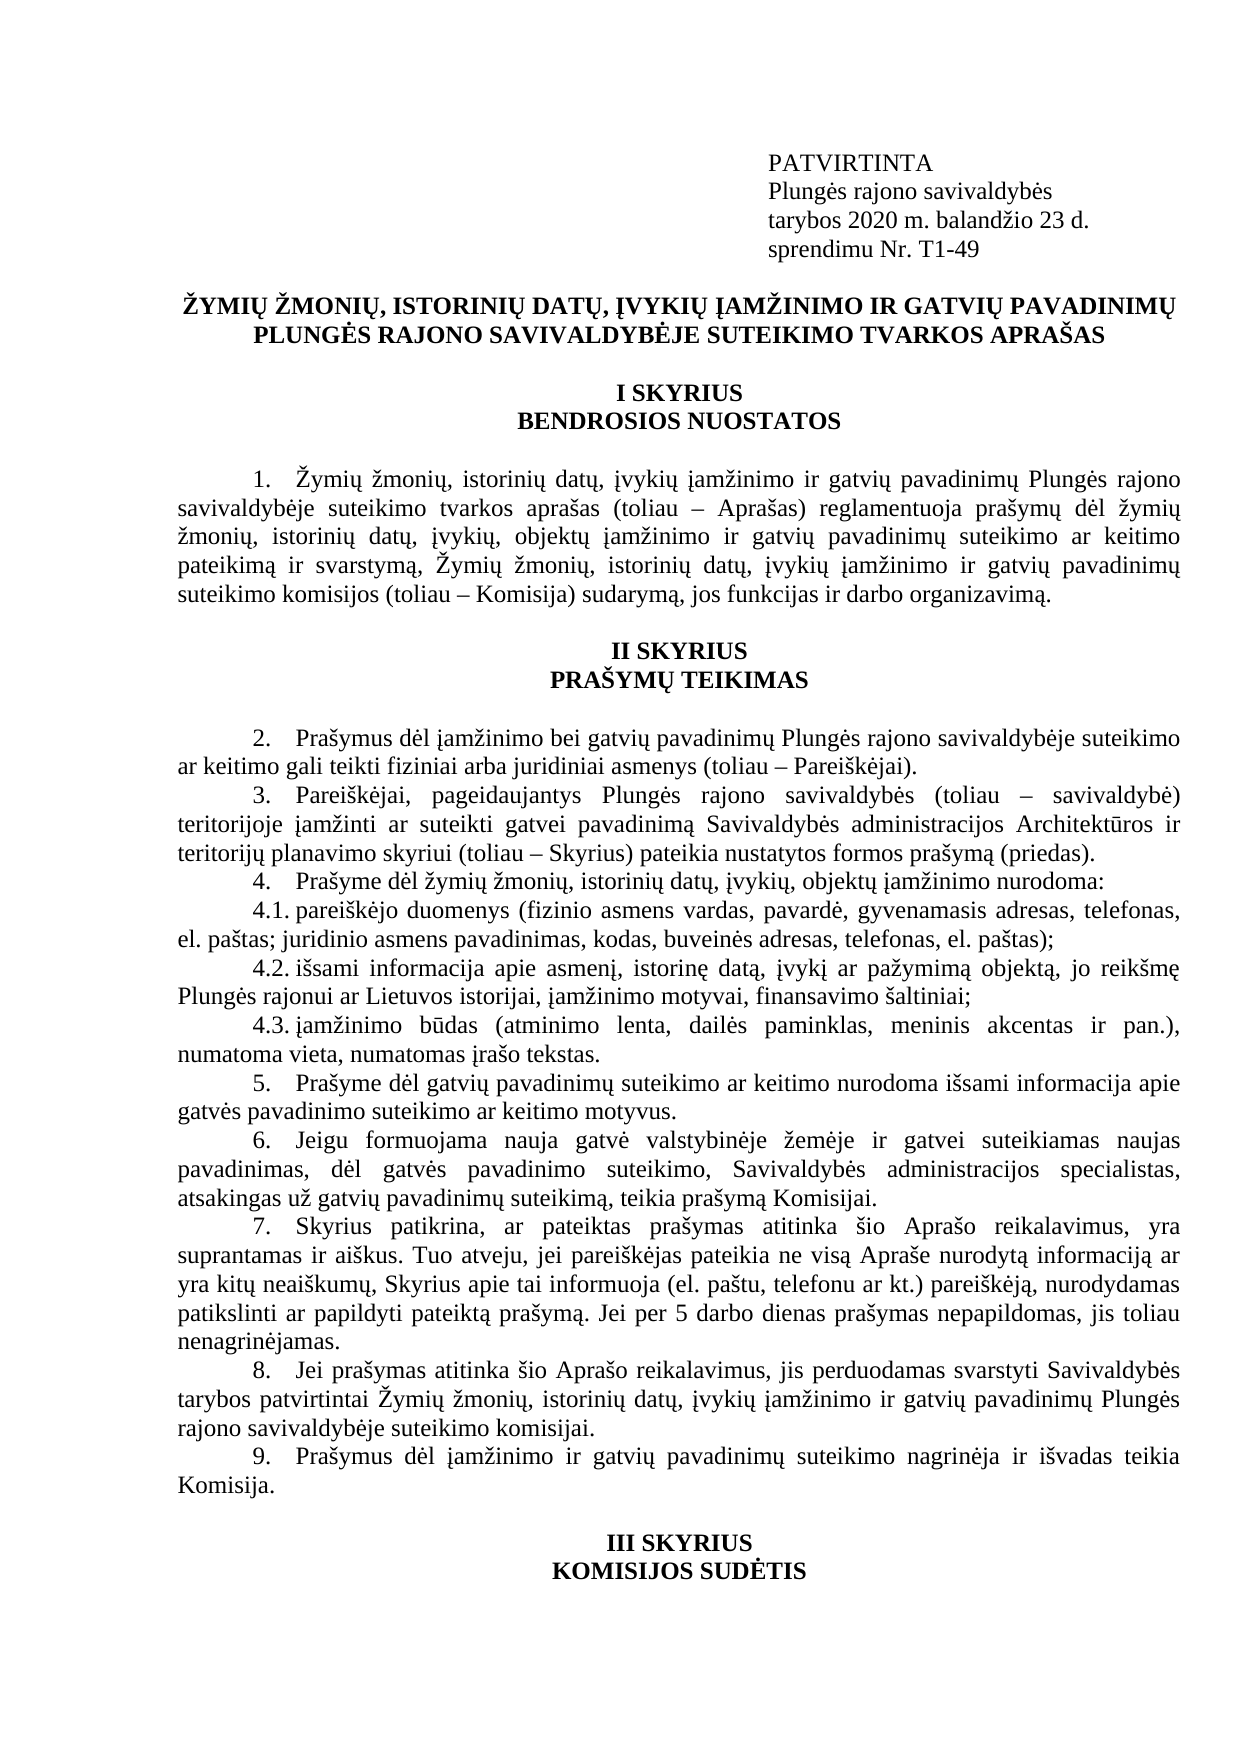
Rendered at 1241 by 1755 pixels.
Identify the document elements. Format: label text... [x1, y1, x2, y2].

text sprendimu Nr. T1-49 [768, 234, 1181, 263]
text 6. Jeigu formuojama nauja gatvė valstybinėje žemėje ir gatvei suteikiamas naujas pavadinimas, dėl gatvės pavadinimo suteikimo, Savivaldybės administracijos specialistas, atsakingas už gatvių pavadinimų suteikimą, teikia prašymą Komisijai. [177, 1125, 1181, 1211]
text KOMISIJOS SUDĖTIS [177, 1556, 1181, 1585]
text 5. Prašyme dėl gatvių pavadinimų suteikimo ar keitimo nurodoma išsami informacija apie gatvės pavadinimo suteikimo ar keitimo motyvus. [177, 1068, 1181, 1125]
text III SKYRIUS [177, 1528, 1181, 1556]
text 4.2. išsami informacija apie asmenį, istorinę datą, įvykį ar pažymimą objektą, jo reikšmę Plungės rajonui ar Lietuvos istorijai, įamžinimo motyvai, finansavimo šaltiniai; [177, 953, 1181, 1010]
text 8. Jei prašymas atitinka šio Aprašo reikalavimus, jis perduodamas svarstyti Savivaldybės tarybos patvirtintai Žymių žmonių, istorinių datų, įvykių įamžinimo ir gatvių pavadinimų Plungės rajono savivaldybėje suteikimo komisijai. [177, 1355, 1181, 1441]
text Plungės rajono savivaldybės [768, 176, 1181, 205]
text 2. Prašymus dėl įamžinimo bei gatvių pavadinimų Plungės rajono savivaldybėje suteikimo ar keitimo gali teikti fiziniai arba juridiniai asmenys (toliau – Pareiškėjai). [177, 723, 1181, 780]
text PATVIRTINTA [693, 148, 1200, 176]
text 3. Pareiškėjai, pageidaujantys Plungės rajono savivaldybės (toliau – savivaldybė) teritorijoje įamžinti ar suteikti gatvei pavadinimą Savivaldybės administracijos Architektūros ir teritorijų planavimo skyriui (toliau – Skyrius) pateikia nustatytos formos prašymą (priedas). [177, 780, 1181, 866]
text 4.3. įamžinimo būdas (atminimo lenta, dailės paminklas, meninis akcentas ir pan.), numatoma vieta, numatomas įrašo tekstas. [177, 1010, 1181, 1068]
text I SKYRIUS [177, 378, 1181, 406]
text II SKYRIUS [177, 636, 1181, 665]
text tarybos 2020 m. balandžio 23 d. [768, 205, 1181, 234]
text 1. Žymių žmonių, istorinių datų, įvykių įamžinimo ir gatvių pavadinimų Plungės rajono savivaldybėje suteikimo tvarkos aprašas (toliau – Aprašas) reglamentuoja prašymų dėl žymių žmonių, istorinių datų, įvykių, objektų įamžinimo ir gatvių pavadinimų suteikimo ar keitimo pateikimą ir svarstymą, Žymių žmonių, istorinių datų, įvykių įamžinimo ir gatvių pavadinimų suteikimo komisijos (toliau – Komisija) sudarymą, jos funkcijas ir darbo organizavimą. [177, 464, 1181, 608]
text 4.1. pareiškėjo duomenys (fizinio asmens vardas, pavardė, gyvenamasis adresas, telefonas, el. paštas; juridinio asmens pavadinimas, kodas, buveinės adresas, telefonas, el. paštas); [177, 895, 1181, 953]
text BENDROSIOS NUOSTATOS [177, 406, 1181, 435]
text 4. Prašyme dėl žymių žmonių, istorinių datų, įvykių, objektų įamžinimo nurodoma: [177, 866, 1181, 895]
text PRAŠYMŲ TEIKIMAS [177, 665, 1181, 694]
text 7. Skyrius patikrina, ar pateiktas prašymas atitinka šio Aprašo reikalavimus, yra suprantamas ir aiškus. Tuo atveju, jei pareiškėjas pateikia ne visą Apraše nurodytą informaciją ar yra kitų neaiškumų, Skyrius apie tai informuoja (el. paštu, telefonu ar kt.) pareiškėją, nurodydamas patikslinti ar papildyti pateiktą prašymą. Jei per 5 darbo dienas prašymas nepapildomas, jis toliau nenagrinėjamas. [177, 1211, 1181, 1355]
text 9. Prašymus dėl įamžinimo ir gatvių pavadinimų suteikimo nagrinėja ir išvadas teikia Komisija. [177, 1441, 1181, 1499]
text ŽYMIŲ ŽMONIŲ, ISTORINIŲ DATŲ, ĮVYKIŲ ĮAMŽINIMO IR GATVIŲ PAVADINIMŲ PLUNGĖS RAJONO SAVIVALDYBĖJE SUTEIKIMO TVARKOS APRAŠAS [177, 291, 1181, 349]
